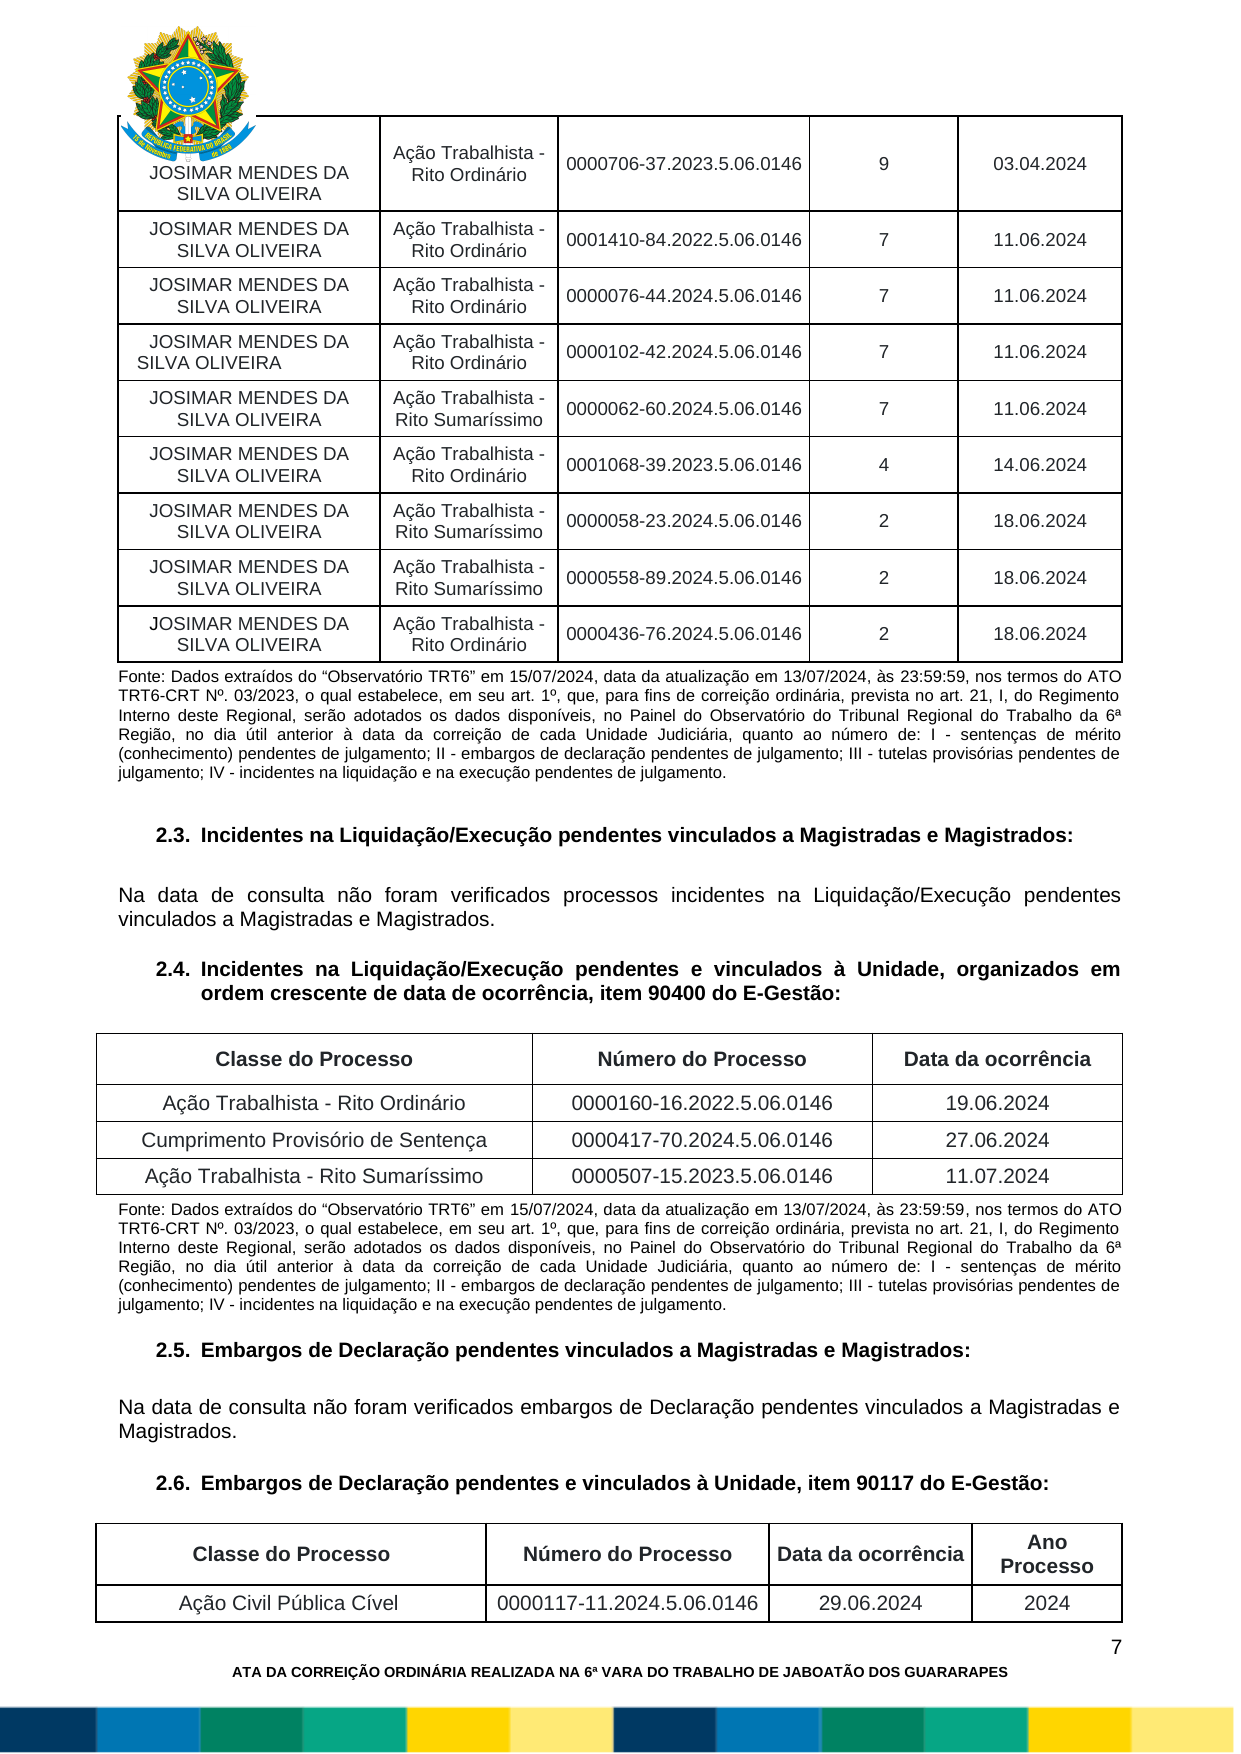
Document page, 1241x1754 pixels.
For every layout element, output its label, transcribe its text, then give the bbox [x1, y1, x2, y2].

table_cell 0000417-70.2024.5.06.0146 [533, 1122, 872, 1157]
table_cell 29.06.2024 [770, 1586, 971, 1621]
list Incidentes na Liquidação/Execução pendentes e vinculados à Unidade, organizados em ordem crescente de data de ocorrência, item 90400 do E-Gestão: [156, 957, 1122, 1004]
table_cell 0001068-39.2023.5.06.0146 [559, 437, 809, 492]
table_cell 11.06.2024 [959, 325, 1121, 379]
table_cell 27.06.2024 [873, 1122, 1122, 1157]
table_header Classe do Processo [97, 1034, 532, 1084]
table_header Data da ocorrência [770, 1524, 971, 1584]
table_cell 2 [810, 494, 957, 548]
table_cell Ação Trabalhista - Rito Sumaríssimo [381, 381, 557, 436]
text Fonte: Dados extraídos do “Observatório TRT6” em 15/07/2024, data da atualização em 13/07/2024, às 23:59:59, nos termos do ATO TRT6-CRT Nº. 03/2023, o qual estabelece, em seu art. 1º, que, para fins de correição ordinária, prevista no art. 21, I, do Regimento Interno deste Regional, serão adotados os dados disponíveis, no Painel do Observatório do Tribunal Regional do Trabalho da 6ª Região, no dia útil anterior à data da correição de cada Unidade Judiciária, quanto ao número de: I - sentenças de mérito (conhecimento) pendentes de julgamento; II - embargos de declaração pendentes de julgamento; III - tutelas provisórias pendentes de julgamento; IV - incidentes na liquidação e na execução pendentes de julgamento. [118, 667, 1122, 782]
table_cell 19.06.2024 [873, 1085, 1122, 1121]
table_cell JOSIMAR MENDES DA SILVA OLIVEIRA [119, 268, 379, 323]
table_cell 0000706-37.2023.5.06.0146 [559, 117, 809, 210]
table_cell JOSIMAR MENDES DA SILVA OLIVEIRA [119, 212, 379, 267]
table_cell 18.06.2024 [959, 494, 1121, 548]
table_cell Cumprimento Provisório de Sentença [97, 1122, 532, 1157]
table_cell 14.06.2024 [959, 437, 1121, 492]
text Na data de consulta não foram verificados processos incidentes na Liquidação/Execução pendentes vinculados a Magistradas e Magistrados. [118, 883, 1122, 931]
text Fonte: Dados extraídos do “Observatório TRT6” em 15/07/2024, data da atualização em 13/07/2024, às 23:59:59, nos termos do ATO TRT6-CRT Nº. 03/2023, o qual estabelece, em seu art. 1º, que, para fins de correição ordinária, prevista no art. 21, I, do Regimento Interno deste Regional, serão adotados os dados disponíveis, no Painel do Observatório do Tribunal Regional do Trabalho da 6ª Região, no dia útil anterior à data da correição de cada Unidade Judiciária, quanto ao número de: I - sentenças de mérito (conhecimento) pendentes de julgamento; II - embargos de declaração pendentes de julgamento; III - tutelas provisórias pendentes de julgamento; IV - incidentes na liquidação e na execução pendentes de julgamento. [118, 1199, 1122, 1314]
table_cell JOSIMAR MENDES DA SILVA OLIVEIRA [119, 117, 379, 210]
table_cell Ação Civil Pública Cível [97, 1586, 485, 1621]
list Embargos de Declaração pendentes e vinculados à Unidade, item 90117 do E-Gestão: [156, 1471, 1122, 1494]
table_cell 11.06.2024 [959, 212, 1121, 267]
table_cell JOSIMAR MENDES DA SILVA OLIVEIRA [119, 607, 379, 661]
table_cell 2 [810, 550, 957, 605]
table_cell 0000507-15.2023.5.06.0146 [533, 1159, 872, 1194]
table_cell 7 [810, 325, 957, 379]
table_cell 7 [810, 381, 957, 436]
table_cell Ação Trabalhista - Rito Ordinário [381, 437, 557, 492]
table_cell Ação Trabalhista - Rito Ordinário [381, 607, 557, 661]
table_cell 18.06.2024 [959, 550, 1121, 605]
table_cell Ação Trabalhista - Rito Ordinário [381, 212, 557, 267]
table_cell 9 [810, 117, 957, 210]
table_cell JOSIMAR MENDES DA SILVA OLIVEIRA [119, 437, 379, 492]
table_header Classe do Processo [97, 1524, 485, 1584]
table_cell Ação Trabalhista - Rito Sumaríssimo [381, 494, 557, 548]
table_cell 0001410-84.2022.5.06.0146 [559, 212, 809, 267]
table_cell Ação Trabalhista - Rito Sumaríssimo [97, 1159, 532, 1194]
text Na data de consulta não foram verificados embargos de Declaração pendentes vinculados a Magistradas e Magistrados. [118, 1394, 1122, 1442]
table_cell Ação Trabalhista - Rito Ordinário [97, 1085, 532, 1121]
table_cell 11.06.2024 [959, 268, 1121, 323]
table_cell JOSIMAR MENDES DA SILVA OLIVEIRA [119, 381, 379, 436]
table_cell 0000117-11.2024.5.06.0146 [487, 1586, 768, 1621]
table_cell JOSIMAR MENDES DA SILVA OLIVEIRA [119, 494, 379, 548]
table_cell 11.07.2024 [873, 1159, 1122, 1194]
table_cell 11.06.2024 [959, 381, 1121, 436]
table_cell 4 [810, 437, 957, 492]
list Incidentes na Liquidação/Execução pendentes vinculados a Magistradas e Magistrados: [156, 823, 1122, 847]
table_cell 0000076-44.2024.5.06.0146 [559, 268, 809, 323]
table_cell 0000160-16.2022.5.06.0146 [533, 1085, 872, 1121]
table_cell 2024 [973, 1586, 1121, 1621]
table_cell 03.04.2024 [959, 117, 1121, 210]
table_header Número do Processo [533, 1034, 872, 1084]
table_cell 0000062-60.2024.5.06.0146 [559, 381, 809, 436]
table_cell 7 [810, 212, 957, 267]
table_cell 0000436-76.2024.5.06.0146 [559, 607, 809, 661]
table_cell Ação Trabalhista - Rito Ordinário [381, 268, 557, 323]
table_cell 18.06.2024 [959, 607, 1121, 661]
table_header Data da ocorrência [873, 1034, 1122, 1084]
table_cell Ação Trabalhista - Rito Sumaríssimo [381, 550, 557, 605]
table_cell 7 [810, 268, 957, 323]
table_cell 2 [810, 607, 957, 661]
table_cell 0000558-89.2024.5.06.0146 [559, 550, 809, 605]
table_cell JOSIMAR MENDES DA SILVA OLIVEIRA [119, 550, 379, 605]
table_header Ano Processo [973, 1524, 1121, 1584]
table_cell Ação Trabalhista - Rito Ordinário [381, 325, 557, 379]
table_cell JOSIMAR MENDES DA SILVA OLIVEIRA [119, 325, 379, 379]
list Embargos de Declaração pendentes vinculados a Magistradas e Magistrados: [156, 1338, 1122, 1362]
table_cell Ação Trabalhista - Rito Ordinário [381, 117, 557, 210]
table_cell 0000058-23.2024.5.06.0146 [559, 494, 809, 548]
table_header Número do Processo [487, 1524, 768, 1584]
table_cell 0000102-42.2024.5.06.0146 [559, 325, 809, 379]
